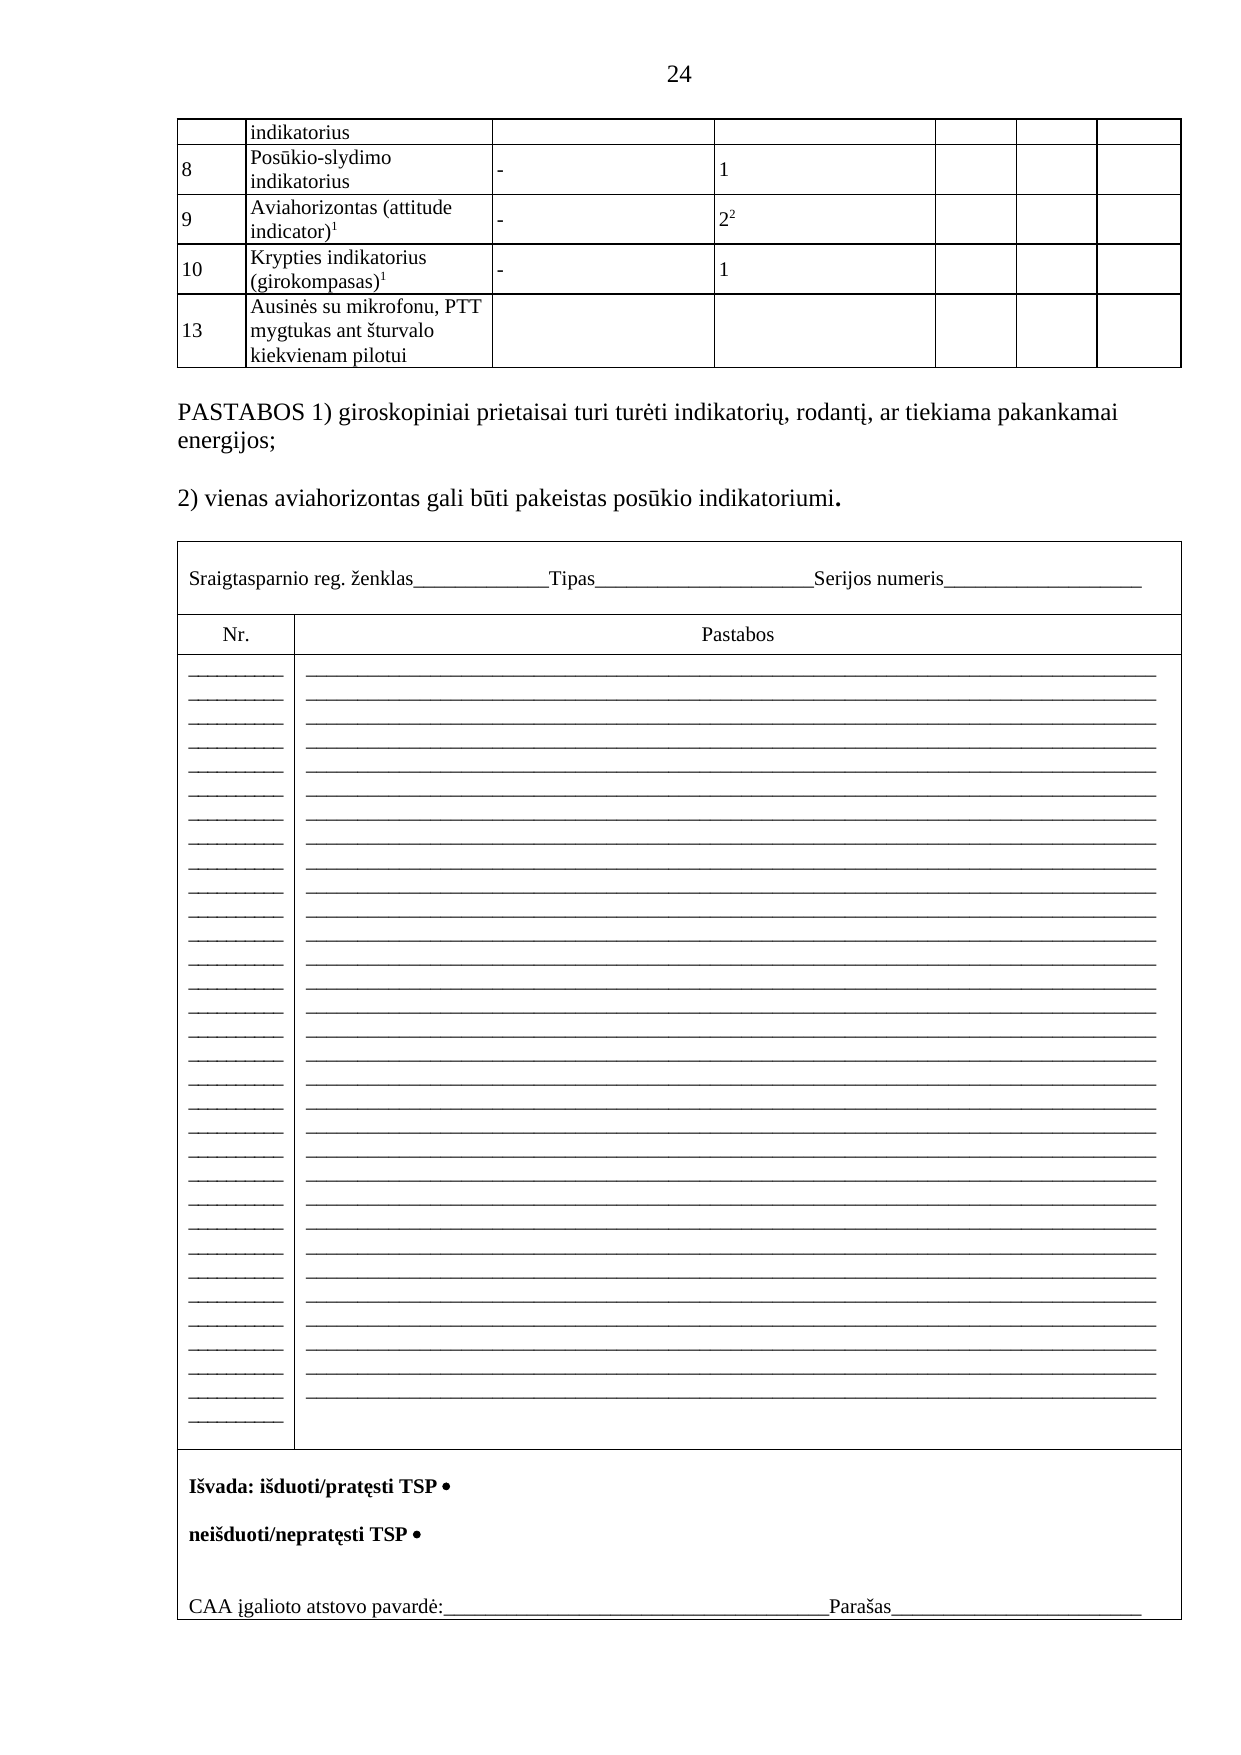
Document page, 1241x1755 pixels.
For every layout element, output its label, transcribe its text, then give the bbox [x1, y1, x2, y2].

table_cell [715, 295, 935, 367]
text 2) vienas aviahorizontas gali būti pakeistas posūkio indikatoriumi. [177, 483, 1181, 512]
table_cell 22 [715, 195, 935, 243]
table_cell - [493, 145, 714, 193]
table_cell [1098, 295, 1180, 367]
table_cell [1098, 195, 1180, 243]
table_cell [715, 120, 935, 144]
table_cell [493, 295, 714, 367]
table_cell [1017, 195, 1096, 243]
table_cell Posūkio-slydimo indikatorius [247, 145, 492, 193]
table_cell [178, 120, 245, 144]
table_cell 8 [178, 145, 245, 193]
table_cell [1098, 245, 1180, 293]
table_header Sraigtasparnio reg. ženklas_____________Tipas_____________________Serijos numeris___________________ [178, 542, 1181, 614]
table_cell [936, 295, 1016, 367]
table_cell [295, 655, 1181, 1449]
table_cell 1 [715, 145, 935, 193]
table_cell 1 [715, 245, 935, 293]
table_cell [1017, 120, 1096, 144]
table_cell [178, 655, 294, 1449]
table_cell Išvada: išduoti/pratęsti TSP  neišduoti/nepratęsti TSP  CAA įgalioto atstovo pavardė:_____________________________________Parašas________________________ [178, 1450, 1181, 1618]
table_cell [1098, 120, 1180, 144]
table_cell Nr. [178, 615, 294, 654]
table_cell [936, 145, 1016, 193]
table_cell [936, 120, 1016, 144]
table_cell Pastabos [295, 615, 1181, 654]
table_cell - [493, 245, 714, 293]
table_cell Ausinės su mikrofonu, PTT mygtukas ant šturvalo kiekvienam pilotui [247, 295, 492, 367]
table_cell Aviahorizontas (attitude indicator)1 [247, 195, 492, 243]
table_cell [1017, 245, 1096, 293]
text PASTABOS 1) giroskopiniai prietaisai turi turėti indikatorių, rodantį, ar tiekiama pakankamai energijos; [177, 397, 1181, 454]
table_cell [1098, 145, 1180, 193]
table_cell 10 [178, 245, 245, 293]
table_cell - [493, 195, 714, 243]
table_cell indikatorius [247, 120, 492, 144]
table_cell [936, 195, 1016, 243]
table_cell 9 [178, 195, 245, 243]
table_cell Krypties indikatorius (girokompasas)1 [247, 245, 492, 293]
table_cell [1017, 295, 1096, 367]
table_cell - [493, 120, 714, 144]
table_cell [936, 245, 1016, 293]
table_cell 13 [178, 295, 245, 367]
table_cell [1017, 145, 1096, 193]
